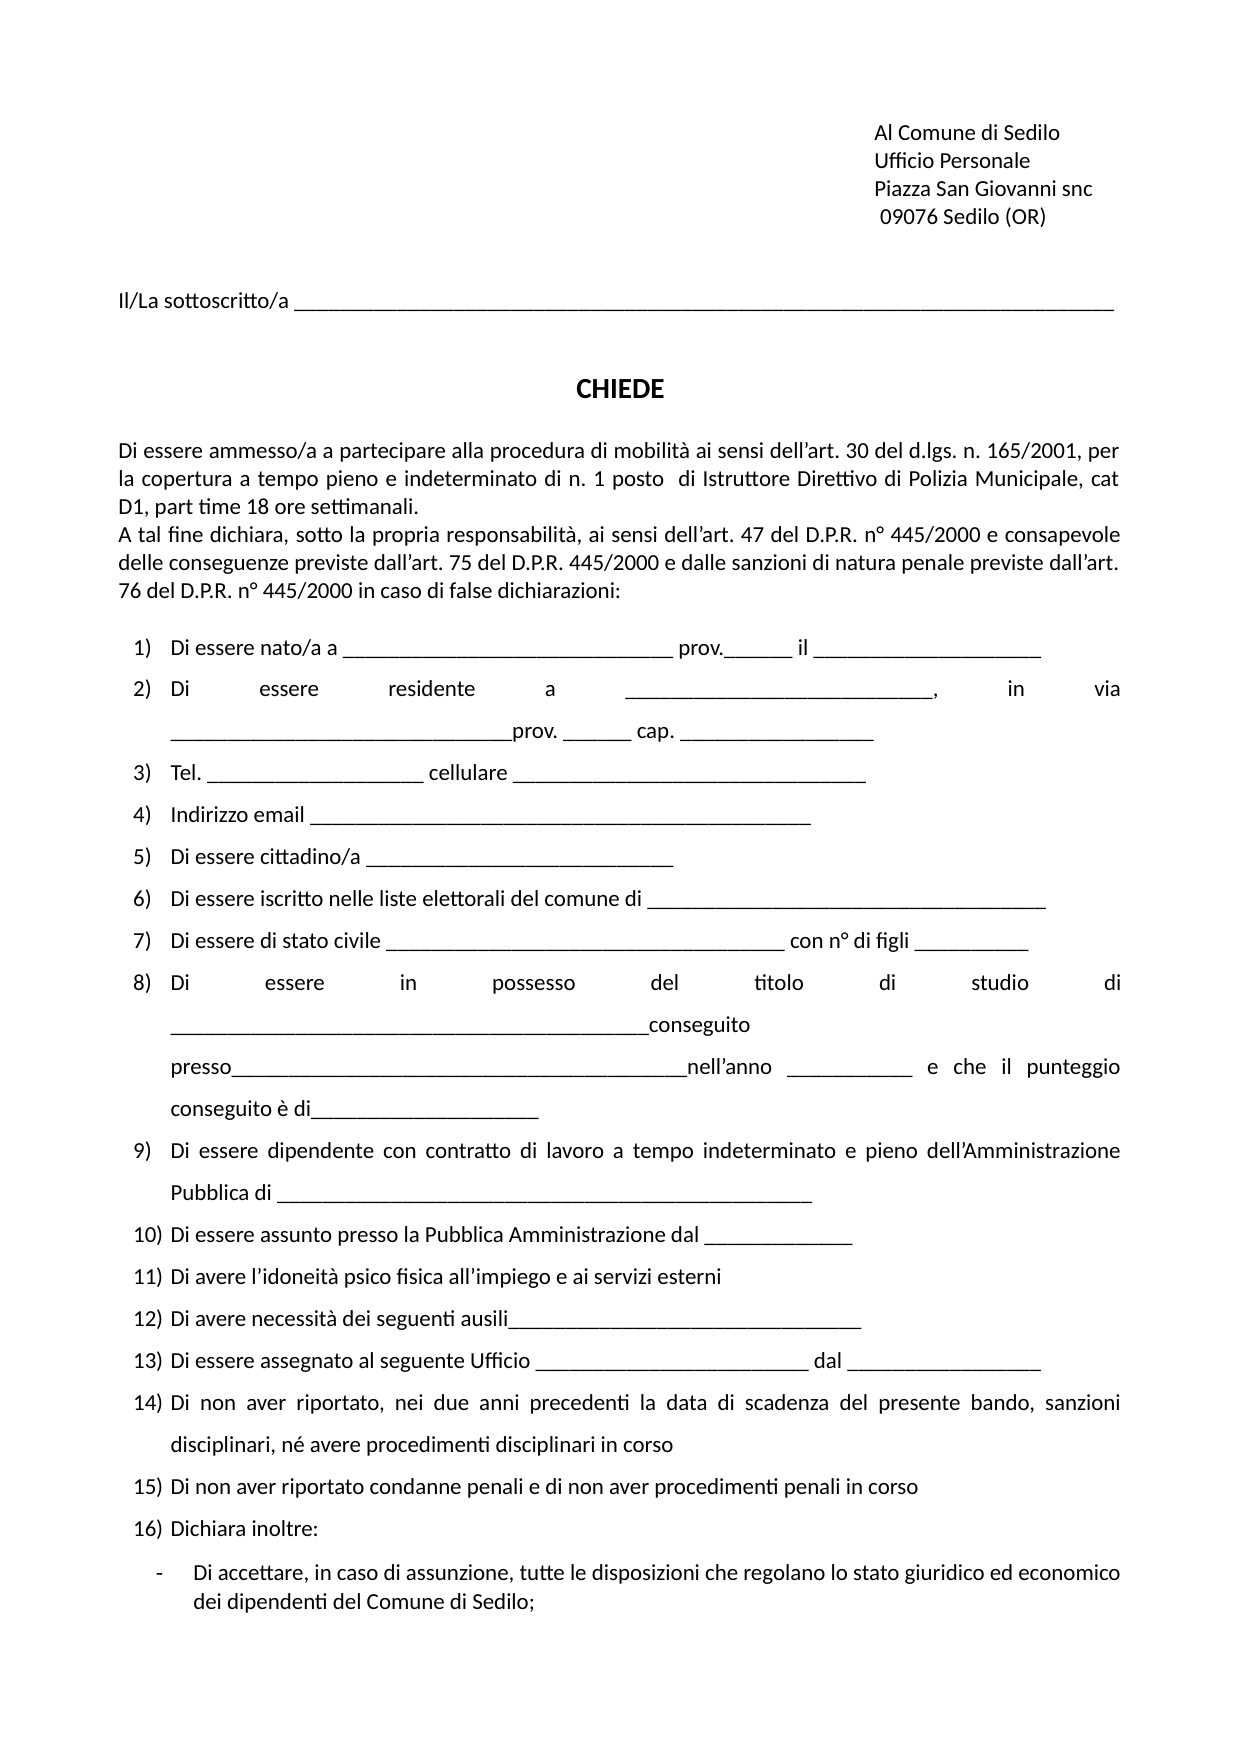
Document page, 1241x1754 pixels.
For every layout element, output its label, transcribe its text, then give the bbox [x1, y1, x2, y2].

text CHIEDE [118, 370, 1122, 406]
list Indirizzo email ____________________________________________ [133, 801, 1122, 828]
list Di essere in possesso del titolo di studio di __________________________________________conseguito presso________________________________________nell’anno ___________ e che il punteggio conseguito è di____________________ [133, 968, 1122, 1122]
list Di accettare, in caso di assunzione, tutte le disposizioni che regolano lo stato giuridico ed economico dei dipendenti del Comune di Sedilo; [156, 1556, 1122, 1615]
list Di essere cittadino/a ___________________________ [133, 842, 1122, 871]
text Il/La sottoscritto/a ________________________________________________________________________ [118, 286, 1122, 314]
list Di essere assegnato al seguente Ufficio ________________________ dal _________________ [133, 1346, 1122, 1374]
text 09076 Sedilo (OR) [880, 202, 1122, 230]
list Di avere necessità dei seguenti ausili_______________________________ [133, 1304, 1122, 1332]
text Di essere ammesso/a a partecipare alla procedura di mobilità ai sensi dell’art. 30 del d.lgs. n. 165/2001, per la copertura a tempo pieno e indeterminato di n. 1 posto di Istruttore Direttivo di Polizia Municipale, cat D1, part time 18 ore settimanali. [118, 436, 1122, 521]
list Di essere di stato civile ___________________________________ con n° di figli __________ [133, 926, 1122, 954]
text Al Comune di Sedilo [874, 118, 1122, 146]
list Di essere iscritto nelle liste elettorali del comune di ___________________________________ [133, 884, 1122, 912]
list Di essere residente a ___________________________, in via ______________________________prov. ______ cap. _________________ [133, 674, 1122, 744]
text A tal fine dichiara, sotto la propria responsabilità, ai sensi dell’art. 47 del D.P.R. n° 445/2000 e consapevole delle conseguenze previste dall’art. 75 del D.P.R. 445/2000 e dalle sanzioni di natura penale previste dall’art. 76 del D.P.R. n° 445/2000 in caso di false dichiarazioni: [118, 521, 1122, 604]
list Di avere l’idoneità psico fisica all’impiego e ai servizi esterni [133, 1262, 1122, 1290]
text Piazza San Giovanni snc [874, 174, 1122, 202]
list Di essere assunto presso la Pubblica Amministrazione dal _____________ [133, 1220, 1122, 1248]
list Dichiara inoltre: [133, 1514, 1122, 1542]
list Di essere nato/a a _____________________________ prov.______ il ____________________ [133, 633, 1122, 661]
list Di non aver riportato, nei due anni precedenti la data di scadenza del presente bando, sanzioni disciplinari, né avere procedimenti disciplinari in corso [133, 1388, 1122, 1458]
list Di non aver riportato condanne penali e di non aver procedimenti penali in corso [133, 1472, 1122, 1500]
text Ufficio Personale [874, 146, 1122, 174]
list Di essere dipendente con contratto di lavoro a tempo indeterminato e pieno dell’Amministrazione Pubblica di _______________________________________________ [133, 1136, 1122, 1206]
list Tel. ___________________ cellulare _______________________________ [133, 758, 1122, 787]
